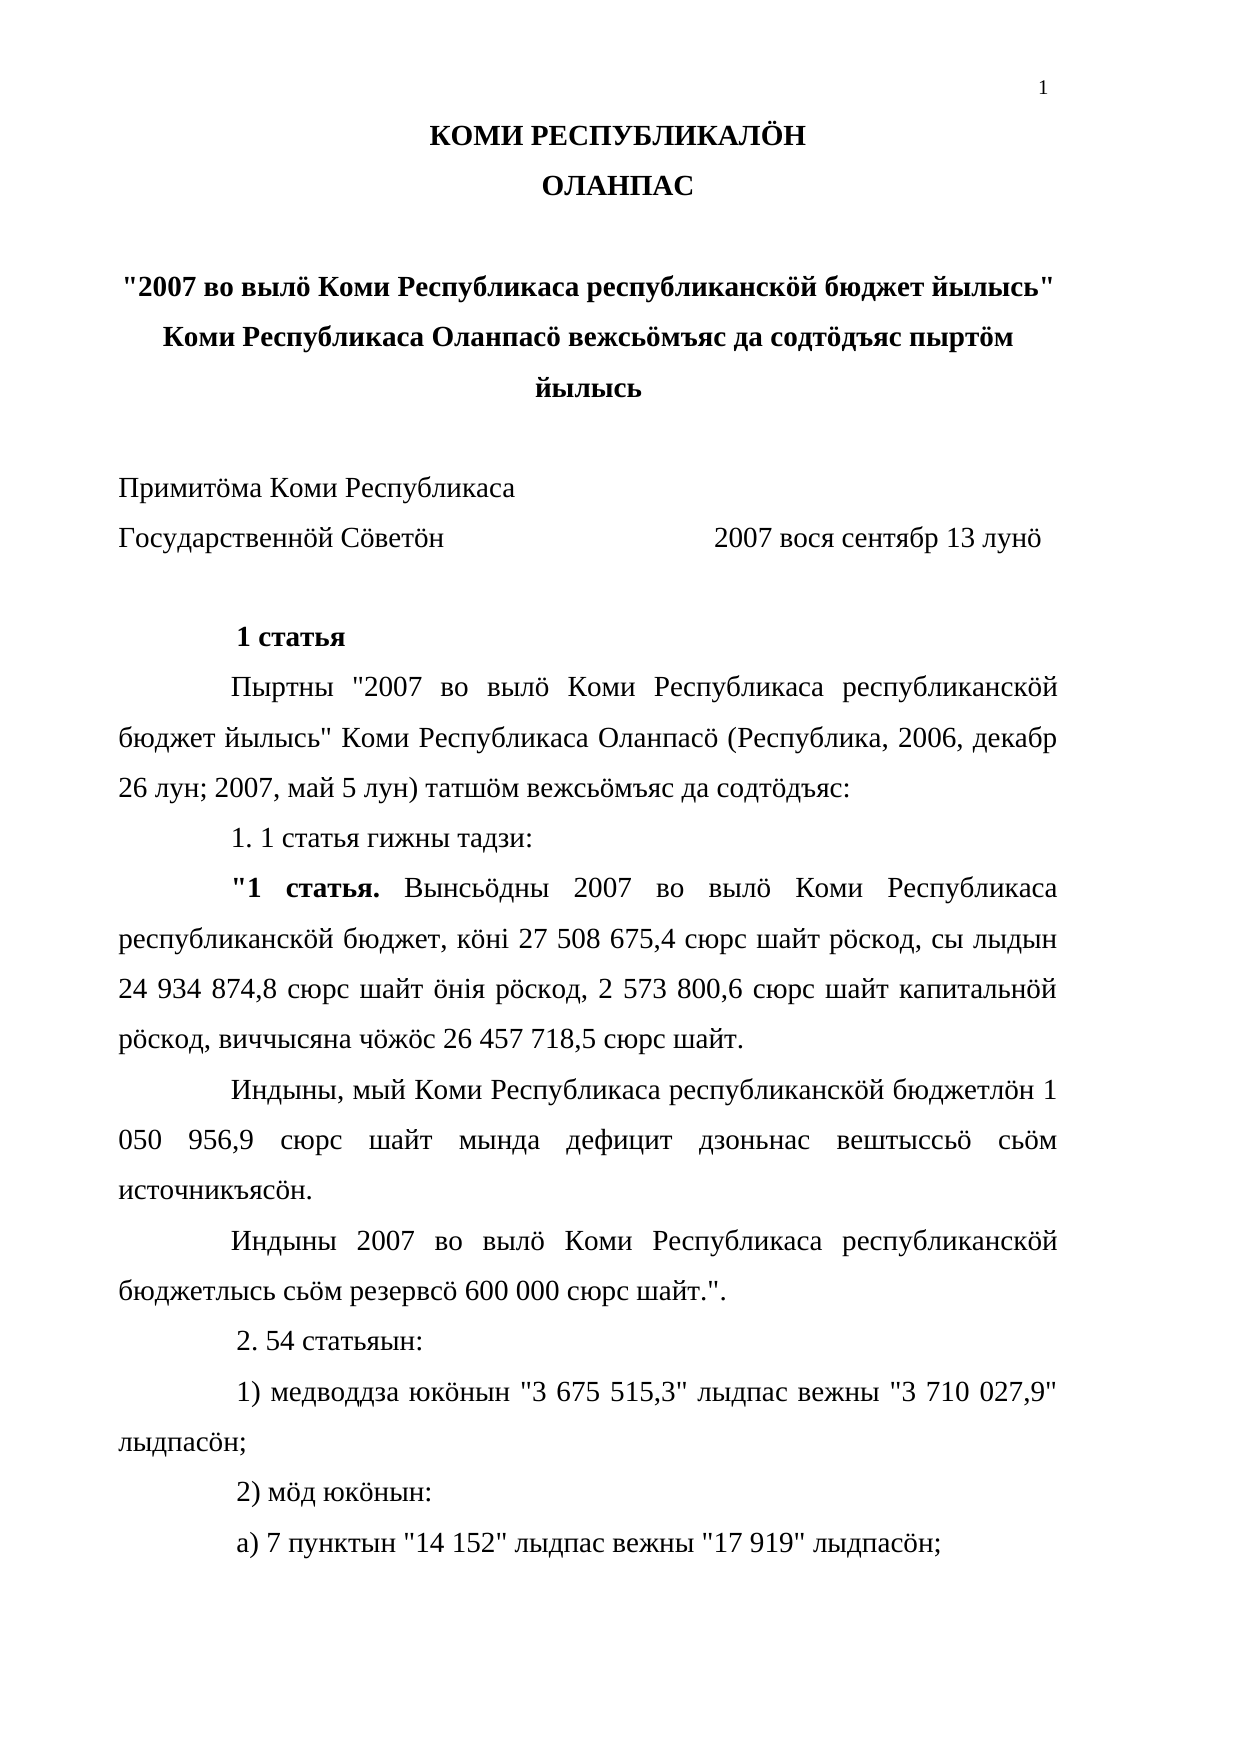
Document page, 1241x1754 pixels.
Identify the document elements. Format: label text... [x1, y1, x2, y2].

text 2) мöд юкöнын: [118, 1474, 1058, 1508]
text 1 статья [118, 619, 1058, 653]
subtitle Примитöма Коми Республикаса [118, 470, 1058, 504]
text Пыртны "2007 во вылö Коми Республикаса республиканскöй бюджет йылысь" Коми Республикаса Оланпасö (Республика, 2006, декабр 26 лун; 2007, май 5 лун) татшöм вежсьöмъяс да содтöдъяс: [118, 669, 1058, 803]
text Индыны, мый Коми Республикаса республиканскöй бюджетлöн 1 050 956,9 сюрс шайт мында дефицит дзоньнас вештыссьö сьöм источникъясöн. [118, 1072, 1058, 1206]
text КОМИ РЕСПУБЛИКАЛÖН [118, 118, 1058, 152]
text а) 7 пунктын "14 152" лыдпас вежны "17 919" лыдпасöн; [118, 1525, 1058, 1558]
text "2007 во вылö Коми Республикаса республиканскöй бюджет йылысь" Коми Республикаса Оланпасö вежсьöмъяс да содтöдъяс пыртöм йылысь [118, 269, 1058, 403]
text ОЛАНПАС [118, 168, 1058, 202]
text 1. 1 статья гижны тадзи: [118, 820, 1058, 854]
text Индыны 2007 во вылö Коми Республикаса республиканскöй бюджетлысь сьöм резервсö 600 000 сюрс шайт.". [118, 1223, 1058, 1307]
text "1 статья. Вынсьöдны 2007 во вылö Коми Республикаса республиканскöй бюджет, кöнi 27 508 675,4 сюрс шайт рöскод, сы лыдын 24 934 874,8 сюрс шайт öнiя рöскод, 2 573 800,6 сюрс шайт капитальнöй рöскод, виччысяна чöжöс 26 457 718,5 сюрс шайт. [118, 871, 1058, 1055]
text 1) медводдза юкöнын "3 675 515,3" лыдпас вежны "3 710 027,9" лыдпасöн; [118, 1374, 1058, 1458]
subtitle Государственнöй Сöветöн 2007 вося сентябр 13 лунö [118, 521, 1048, 554]
text 2. 54 статьяын: [118, 1323, 1058, 1357]
